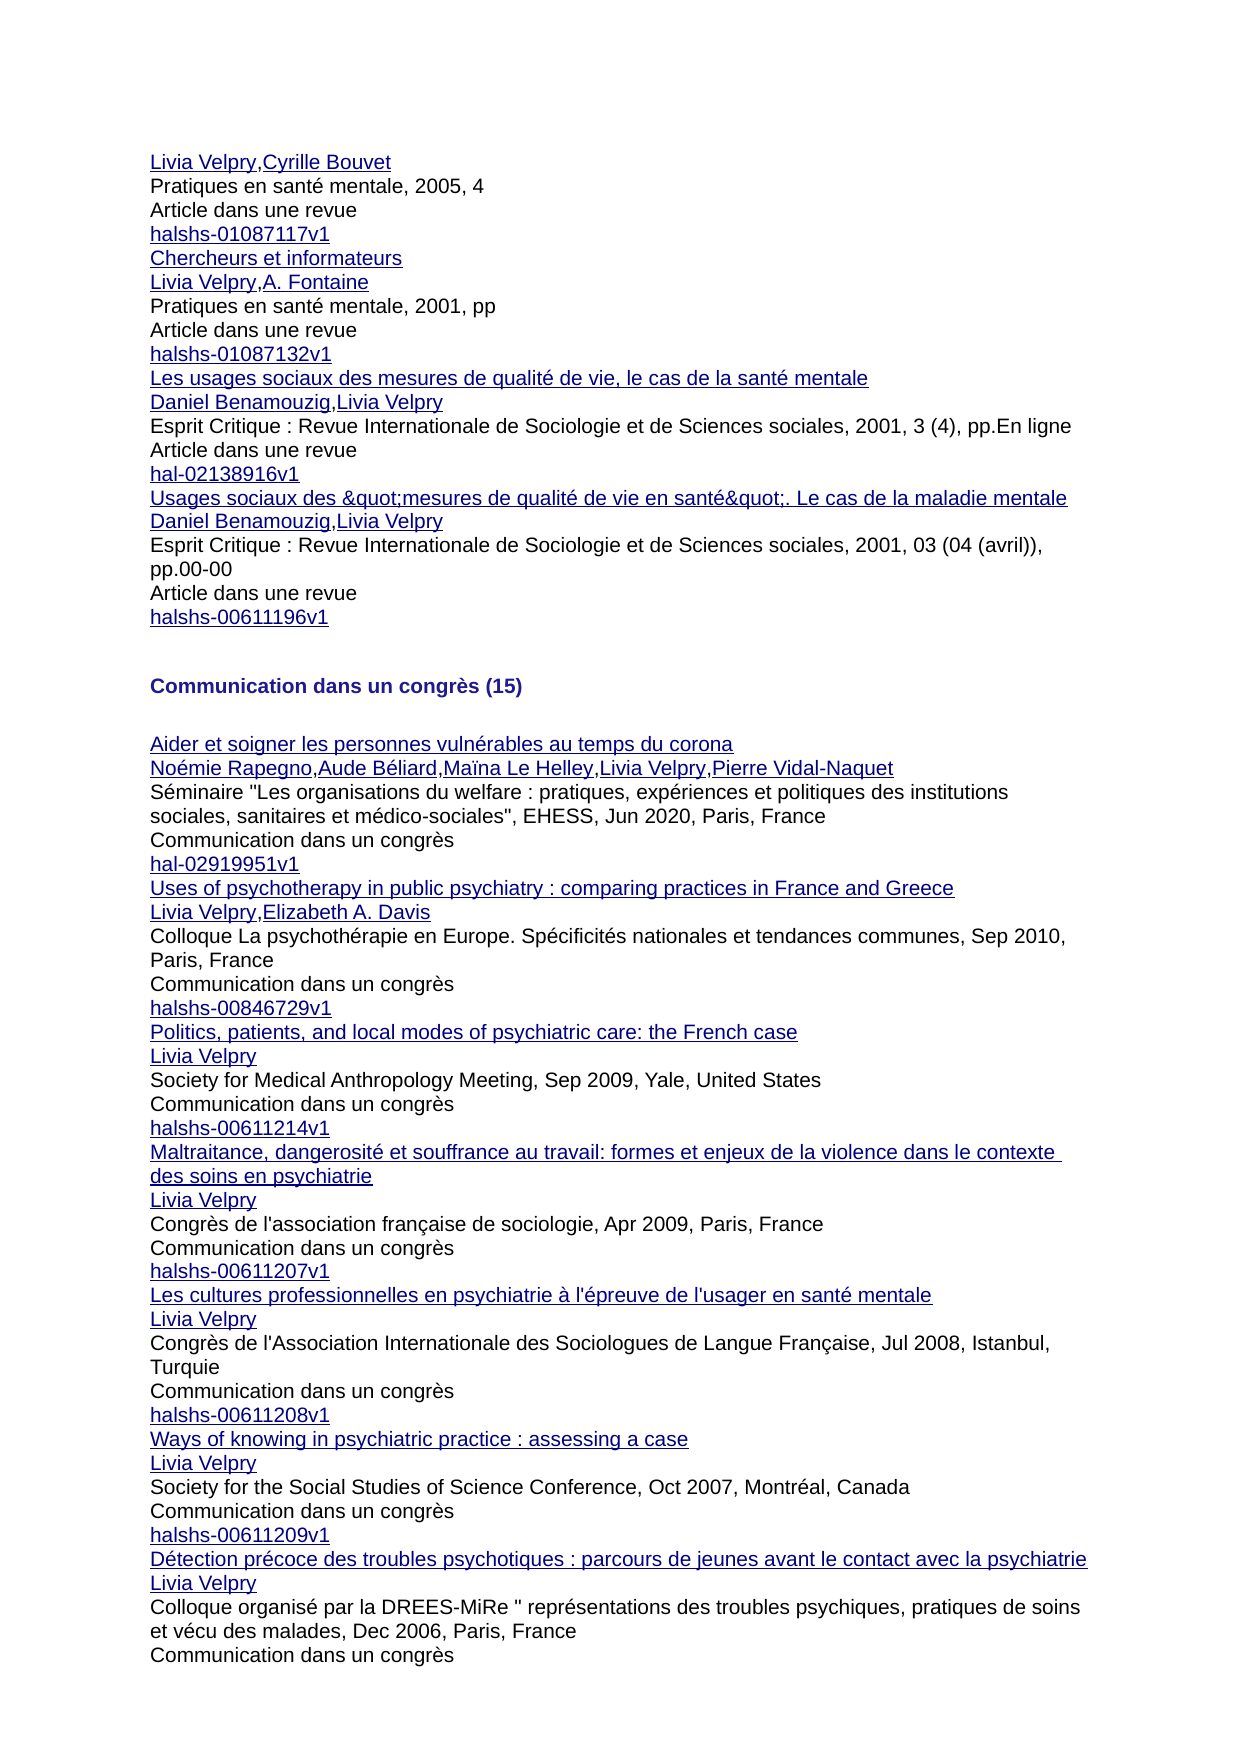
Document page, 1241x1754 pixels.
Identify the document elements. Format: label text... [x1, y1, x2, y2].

table_cell Les usages sociaux des mesures de qualité de vie, le cas de la santé mentale Daniel Benamouzig,Livia Velpry Esprit Critique : Revue Internationale de Sociologie et de Sciences sociales, 2001, 3 (4), pp.En ligne Article dans une revue hal-02138916v1 [150, 366, 1090, 485]
table_cell Uses of psychotherapy in public psychiatry : comparing practices in France and Greece Livia Velpry,Elizabeth A. Davis Colloque La psychothérapie en Europe. Spécificités nationales et tendances communes, Sep 2010, Paris, France Communication dans un congrès halshs-00846729v1 [150, 876, 1090, 1020]
table_cell Politics, patients, and local modes of psychiatric care: the French case Livia Velpry Society for Medical Anthropology Meeting, Sep 2009, Yale, United States Communication dans un congrès halshs-00611214v1 [150, 1020, 1090, 1139]
table_cell Chercheurs et informateurs Livia Velpry,A. Fontaine Pratiques en santé mentale, 2001, pp Article dans une revue halshs-01087132v1 [150, 246, 1090, 366]
table_cell Les cultures professionnelles en psychiatrie à l'épreuve de l'usager en santé mentale Livia Velpry Congrès de l'Association Internationale des Sociologues de Langue Française, Jul 2008, Istanbul, Turquie Communication dans un congrès halshs-00611208v1 [150, 1283, 1090, 1427]
table_cell Maltraitance, dangerosité et souffrance au travail: formes et enjeux de la violence dans le contexte des soins en psychiatrie Livia Velpry Congrès de l'association française de sociologie, Apr 2009, Paris, France Communication dans un congrès halshs-00611207v1 [150, 1140, 1090, 1283]
table_header Aider et soigner les personnes vulnérables au temps du corona Noémie Rapegno,Aude Béliard,Maïna Le Helley,Livia Velpry,Pierre Vidal-Naquet Séminaire "Les organisations du welfare : pratiques, expériences et politiques des institutions sociales, sanitaires et médico-sociales", EHESS, Jun 2020, Paris, France Communication dans un congrès hal-02919951v1 [150, 732, 1090, 876]
subtitle Communication dans un congrès (15) [150, 674, 1090, 698]
table_cell Ways of knowing in psychiatric practice : assessing a case Livia Velpry Society for the Social Studies of Science Conference, Oct 2007, Montréal, Canada Communication dans un congrès halshs-00611209v1 [150, 1427, 1090, 1547]
table_cell Détection précoce des troubles psychotiques : parcours de jeunes avant le contact avec la psychiatrie Livia Velpry Colloque organisé par la DREES-MiRe " représentations des troubles psychiques, pratiques de soins et vécu des malades, Dec 2006, Paris, France Communication dans un congrès [150, 1547, 1090, 1667]
table_cell Livia Velpry,Cyrille Bouvet Pratiques en santé mentale, 2005, 4 Article dans une revue halshs-01087117v1 [150, 150, 1090, 246]
table_cell Usages sociaux des &quot;mesures de qualité de vie en santé&quot;. Le cas de la maladie mentale Daniel Benamouzig,Livia Velpry Esprit Critique : Revue Internationale de Sociologie et de Sciences sociales, 2001, 03 (04 (avril)), pp.00-00 Article dans une revue halshs-00611196v1 [150, 485, 1090, 629]
